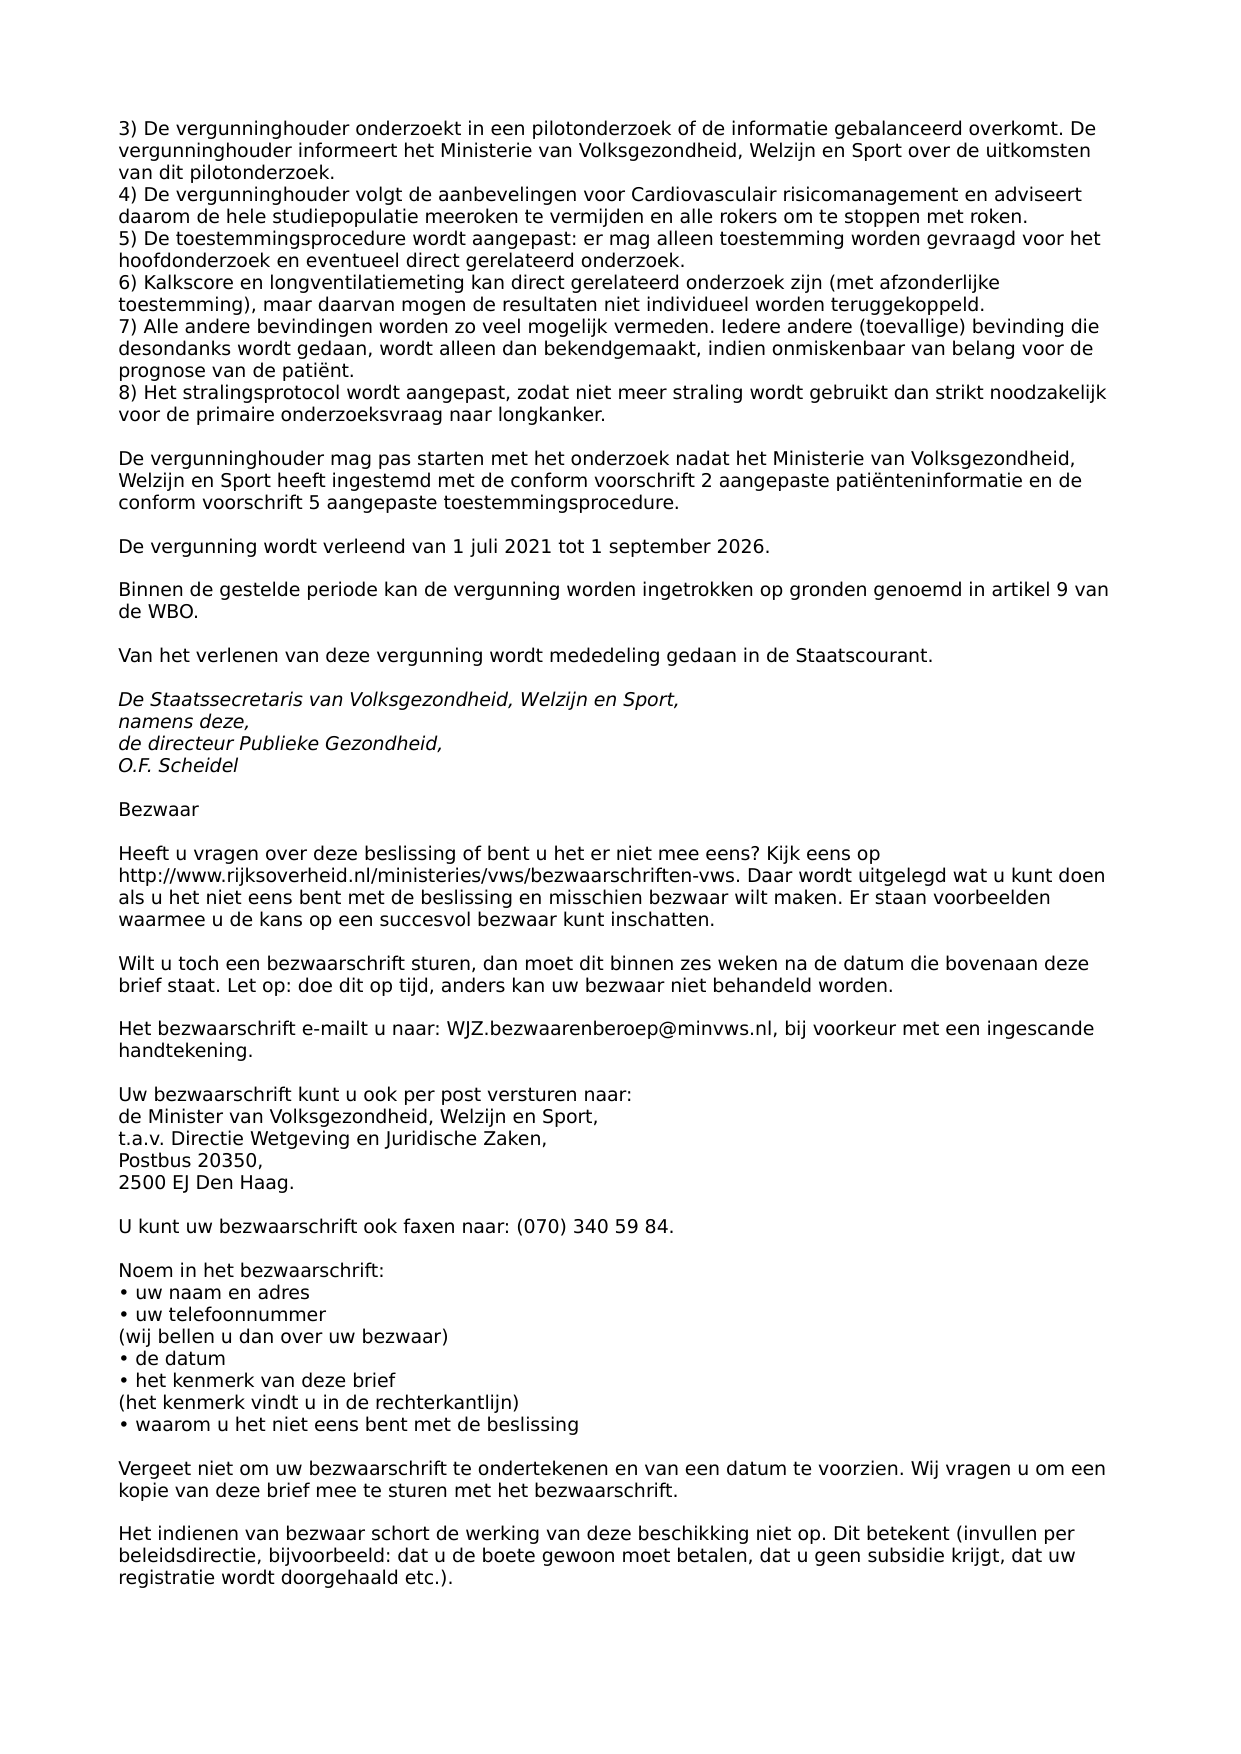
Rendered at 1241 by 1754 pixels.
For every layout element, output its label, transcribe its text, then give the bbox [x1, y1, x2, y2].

text Binnen de gestelde periode kan de vergunning worden ingetrokken op gronden genoemd in artikel 9 van de WBO. [118, 579, 1122, 623]
text t.a.v. Directie Wetgeving en Juridische Zaken, [118, 1128, 1122, 1150]
text Heeft u vragen over deze beslissing of bent u het er niet mee eens? Kijk eens op http://www.rijksoverheid.nl/ministeries/vws/bezwaarschriften-vws. Daar wordt uitgelegd wat u kunt doen als u het niet eens bent met de beslissing en misschien bezwaar wilt maken. Er staan voorbeelden waarmee u de kans op een succesvol bezwaar kunt inschatten. [118, 843, 1122, 931]
text (het kenmerk vindt u in de rechterkantlijn) [118, 1392, 1122, 1414]
text Wilt u toch een bezwaarschrift sturen, dan moet dit binnen zes weken na de datum die bovenaan deze brief staat. Let op: doe dit op tijd, anders kan uw bezwaar niet behandeld worden. [118, 952, 1122, 996]
text Uw bezwaarschrift kunt u ook per post versturen naar: [118, 1084, 1122, 1106]
text • uw naam en adres [118, 1282, 1122, 1304]
text Noem in het bezwaarschrift: [118, 1260, 1122, 1282]
text De vergunning wordt verleend van 1 juli 2021 tot 1 september 2026. [118, 536, 1122, 557]
text 6) Kalkscore en longventilatiemeting kan direct gerelateerd onderzoek zijn (met afzonderlijke toestemming), maar daarvan mogen de resultaten niet individueel worden teruggekoppeld. [118, 272, 1122, 316]
text • uw telefoonnummer [118, 1304, 1122, 1326]
text 3) De vergunninghouder onderzoekt in een pilotonderzoek of de informatie gebalanceerd overkomt. De vergunninghouder informeert het Ministerie van Volksgezondheid, Welzijn en Sport over de uitkomsten van dit pilotonderzoek. [118, 118, 1122, 184]
text 7) Alle andere bevindingen worden zo veel mogelijk vermeden. Iedere andere (toevallige) bevinding die desondanks wordt gedaan, wordt alleen dan bekendgemaakt, indien onmiskenbaar van belang voor de prognose van de patiënt. [118, 316, 1122, 382]
text Het indienen van bezwaar schort de werking van deze beschikking niet op. Dit betekent (invullen per beleidsdirectie, bijvoorbeeld: dat u de boete gewoon moet betalen, dat u geen subsidie krijgt, dat uw registratie wordt doorgehaald etc.). [118, 1523, 1122, 1589]
text De Staatssecretaris van Volksgezondheid, Welzijn en Sport, namens deze, de directeur Publieke Gezondheid, O.F. Scheidel [118, 689, 1122, 777]
text Postbus 20350, [118, 1150, 1122, 1172]
text • de datum [118, 1348, 1122, 1370]
text 8) Het stralingsprotocol wordt aangepast, zodat niet meer straling wordt gebruikt dan strikt noodzakelijk voor de primaire onderzoeksvraag naar longkanker. [118, 382, 1122, 426]
text 4) De vergunninghouder volgt de aanbevelingen voor Cardiovasculair risicomanagement en adviseert daarom de hele studiepopulatie meeroken te vermijden en alle rokers om te stoppen met roken. [118, 184, 1122, 228]
text 5) De toestemmingsprocedure wordt aangepast: er mag alleen toestemming worden gevraagd voor het hoofdonderzoek en eventueel direct gerelateerd onderzoek. [118, 228, 1122, 272]
text • waarom u het niet eens bent met de beslissing [118, 1414, 1122, 1436]
text (wij bellen u dan over uw bezwaar) [118, 1326, 1122, 1348]
text Vergeet niet om uw bezwaarschrift te ondertekenen en van een datum te voorzien. Wij vragen u om een kopie van deze brief mee te sturen met het bezwaarschrift. [118, 1457, 1122, 1501]
text De vergunninghouder mag pas starten met het onderzoek nadat het Ministerie van Volksgezondheid, Welzijn en Sport heeft ingestemd met de conform voorschrift 2 aangepaste patiënteninformatie en de conform voorschrift 5 aangepaste toestemmingsprocedure. [118, 448, 1122, 514]
text Bezwaar [118, 799, 1122, 821]
text Van het verlenen van deze vergunning wordt mededeling gedaan in de Staatscourant. [118, 645, 1122, 667]
text Het bezwaarschrift e-mailt u naar: WJZ.bezwaarenberoep@minvws.nl, bij voorkeur met een ingescande handtekening. [118, 1018, 1122, 1062]
text de Minister van Volksgezondheid, Welzijn en Sport, [118, 1106, 1122, 1128]
text 2500 EJ Den Haag. [118, 1172, 1122, 1194]
text U kunt uw bezwaarschrift ook faxen naar: (070) 340 59 84. [118, 1216, 1122, 1238]
text • het kenmerk van deze brief [118, 1370, 1122, 1392]
